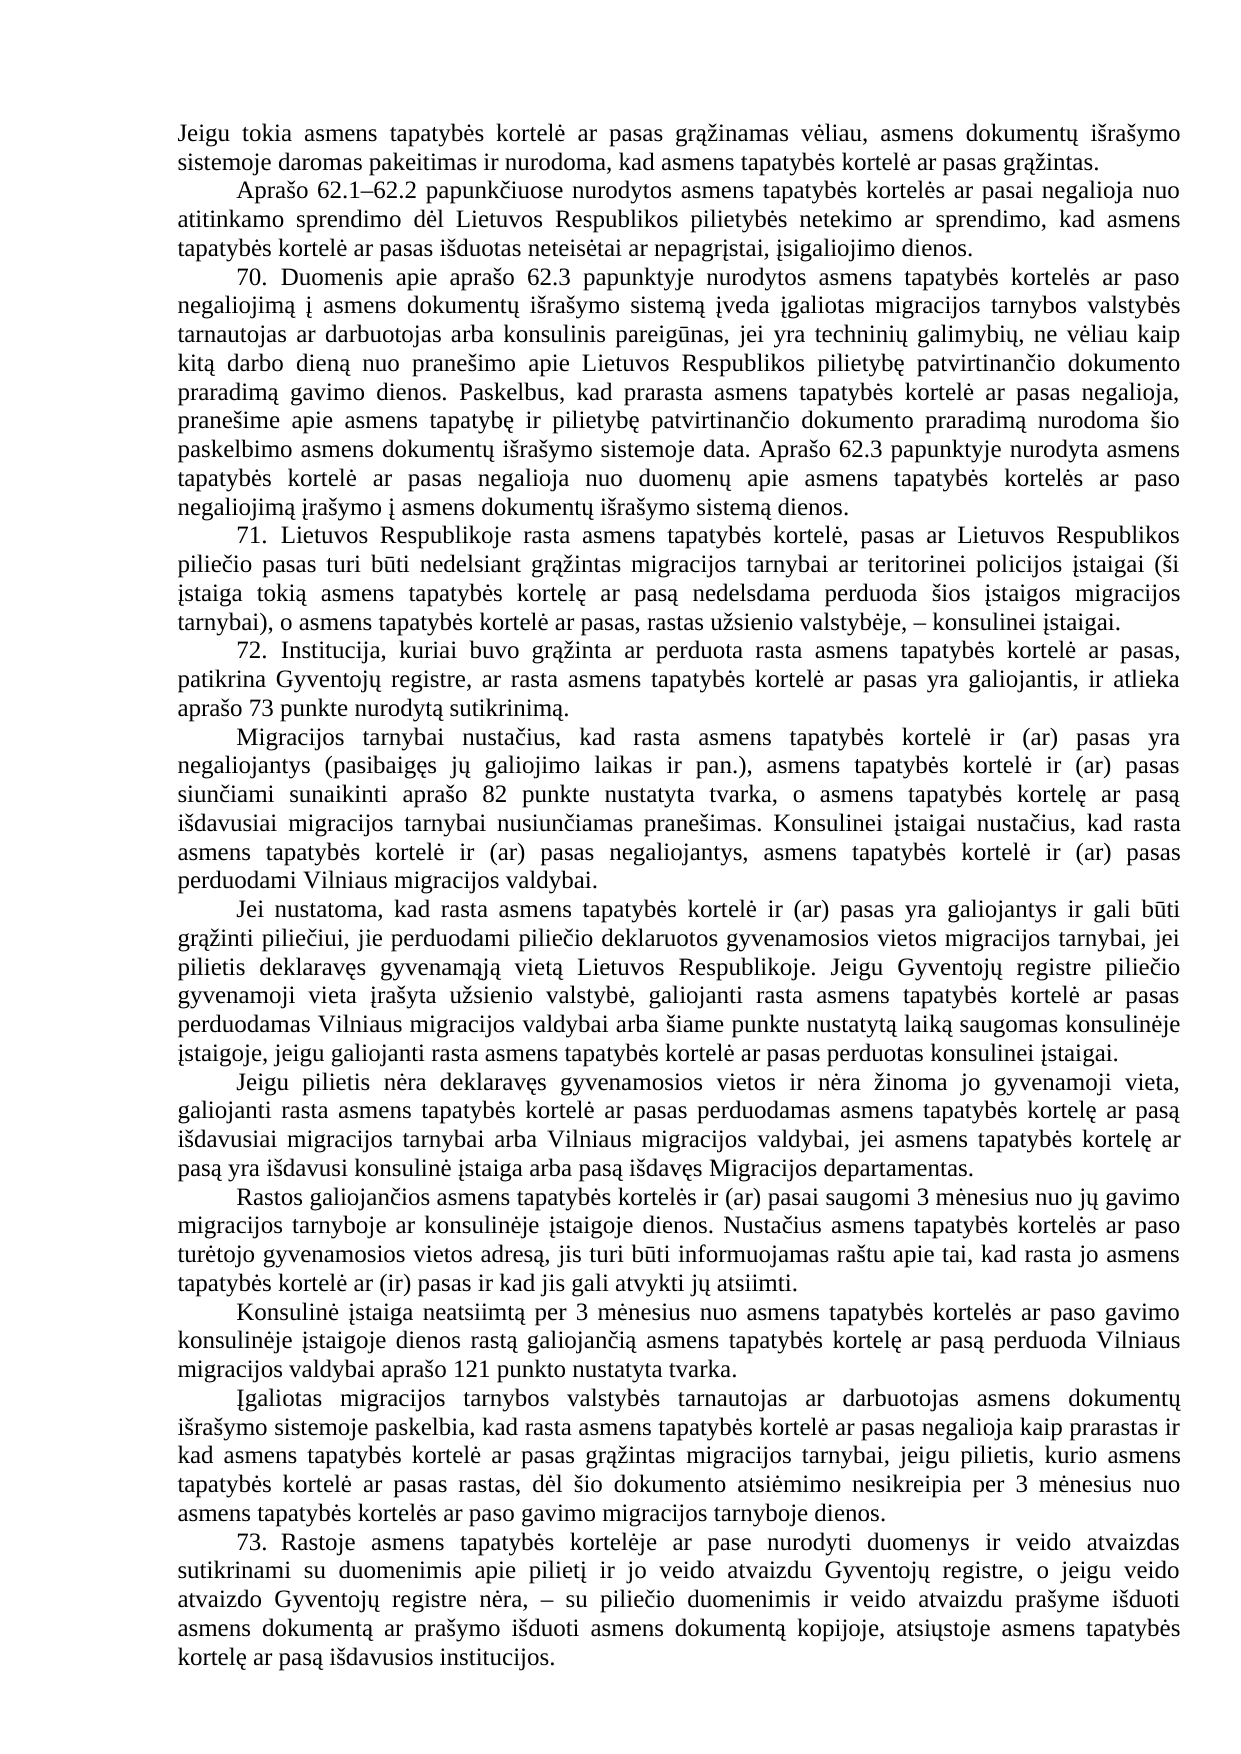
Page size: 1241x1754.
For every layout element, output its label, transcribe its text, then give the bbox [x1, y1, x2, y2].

text Įgaliotas migracijos tarnybos valstybės tarnautojas ar darbuotojas asmens dokumentų išrašymo sistemoje paskelbia, kad rasta asmens tapatybės kortelė ar pasas negalioja kaip prarastas ir kad asmens tapatybės kortelė ar pasas grąžintas migracijos tarnybai, jeigu pilietis, kurio asmens tapatybės kortelė ar pasas rastas, dėl šio dokumento atsiėmimo nesikreipia per 3 mėnesius nuo asmens tapatybės kortelės ar paso gavimo migracijos tarnyboje dienos. [177, 1383, 1181, 1527]
text 70. Duomenis apie aprašo 62.3 papunktyje nurodytos asmens tapatybės kortelės ar paso negaliojimą į asmens dokumentų išrašymo sistemą įveda įgaliotas migracijos tarnybos valstybės tarnautojas ar darbuotojas arba konsulinis pareigūnas, jei yra techninių galimybių, ne vėliau kaip kitą darbo dieną nuo pranešimo apie Lietuvos Respublikos pilietybę patvirtinančio dokumento praradimą gavimo dienos. Paskelbus, kad prarasta asmens tapatybės kortelė ar pasas negalioja, pranešime apie asmens tapatybę ir pilietybę patvirtinančio dokumento praradimą nurodoma šio paskelbimo asmens dokumentų išrašymo sistemoje data. Aprašo 62.3 papunktyje nurodyta asmens tapatybės kortelė ar pasas negalioja nuo duomenų apie asmens tapatybės kortelės ar paso negaliojimą įrašymo į asmens dokumentų išrašymo sistemą dienos. [177, 262, 1181, 521]
text Rastos galiojančios asmens tapatybės kortelės ir (ar) pasai saugomi 3 mėnesius nuo jų gavimo migracijos tarnyboje ar konsulinėje įstaigoje dienos. Nustačius asmens tapatybės kortelės ar paso turėtojo gyvenamosios vietos adresą, jis turi būti informuojamas raštu apie tai, kad rasta jo asmens tapatybės kortelė ar (ir) pasas ir kad jis gali atvykti jų atsiimti. [177, 1182, 1181, 1297]
text Jeigu tokia asmens tapatybės kortelė ar pasas grąžinamas vėliau, asmens dokumentų išrašymo sistemoje daromas pakeitimas ir nurodoma, kad asmens tapatybės kortelė ar pasas grąžintas. [177, 118, 1181, 176]
text 72. Institucija, kuriai buvo grąžinta ar perduota rasta asmens tapatybės kortelė ar pasas, patikrina Gyventojų registre, ar rasta asmens tapatybės kortelė ar pasas yra galiojantis, ir atlieka aprašo 73 punkte nurodytą sutikrinimą. [177, 636, 1181, 722]
text 73. Rastoje asmens tapatybės kortelėje ar pase nurodyti duomenys ir veido atvaizdas sutikrinami su duomenimis apie pilietį ir jo veido atvaizdu Gyventojų registre, o jeigu veido atvaizdo Gyventojų registre nėra, – su piliečio duomenimis ir veido atvaizdu prašyme išduoti asmens dokumentą ar prašymo išduoti asmens dokumentą kopijoje, atsiųstoje asmens tapatybės kortelę ar pasą išdavusios institucijos. [177, 1527, 1181, 1671]
text Aprašo 62.1–62.2 papunkčiuose nurodytos asmens tapatybės kortelės ar pasai negalioja nuo atitinkamo sprendimo dėl Lietuvos Respublikos pilietybės netekimo ar sprendimo, kad asmens tapatybės kortelė ar pasas išduotas neteisėtai ar nepagrįstai, įsigaliojimo dienos. [177, 176, 1181, 262]
text Konsulinė įstaiga neatsiimtą per 3 mėnesius nuo asmens tapatybės kortelės ar paso gavimo konsulinėje įstaigoje dienos rastą galiojančią asmens tapatybės kortelę ar pasą perduoda Vilniaus migracijos valdybai aprašo 121 punkto nustatyta tvarka. [177, 1297, 1181, 1383]
text Jei nustatoma, kad rasta asmens tapatybės kortelė ir (ar) pasas yra galiojantys ir gali būti grąžinti piliečiui, jie perduodami piliečio deklaruotos gyvenamosios vietos migracijos tarnybai, jei pilietis deklaravęs gyvenamąją vietą Lietuvos Respublikoje. Jeigu Gyventojų registre piliečio gyvenamoji vieta įrašyta užsienio valstybė, galiojanti rasta asmens tapatybės kortelė ar pasas perduodamas Vilniaus migracijos valdybai arba šiame punkte nustatytą laiką saugomas konsulinėje įstaigoje, jeigu galiojanti rasta asmens tapatybės kortelė ar pasas perduotas konsulinei įstaigai. [177, 894, 1181, 1067]
text Jeigu pilietis nėra deklaravęs gyvenamosios vietos ir nėra žinoma jo gyvenamoji vieta, galiojanti rasta asmens tapatybės kortelė ar pasas perduodamas asmens tapatybės kortelę ar pasą išdavusiai migracijos tarnybai arba Vilniaus migracijos valdybai, jei asmens tapatybės kortelę ar pasą yra išdavusi konsulinė įstaiga arba pasą išdavęs Migracijos departamentas. [177, 1067, 1181, 1182]
text 71. Lietuvos Respublikoje rasta asmens tapatybės kortelė, pasas ar Lietuvos Respublikos piliečio pasas turi būti nedelsiant grąžintas migracijos tarnybai ar teritorinei policijos įstaigai (ši įstaiga tokią asmens tapatybės kortelę ar pasą nedelsdama perduoda šios įstaigos migracijos tarnybai), o asmens tapatybės kortelė ar pasas, rastas užsienio valstybėje, – konsulinei įstaigai. [177, 521, 1181, 636]
text Migracijos tarnybai nustačius, kad rasta asmens tapatybės kortelė ir (ar) pasas yra negaliojantys (pasibaigęs jų galiojimo laikas ir pan.), asmens tapatybės kortelė ir (ar) pasas siunčiami sunaikinti aprašo 82 punkte nustatyta tvarka, o asmens tapatybės kortelę ar pasą išdavusiai migracijos tarnybai nusiunčiamas pranešimas. Konsulinei įstaigai nustačius, kad rasta asmens tapatybės kortelė ir (ar) pasas negaliojantys, asmens tapatybės kortelė ir (ar) pasas perduodami Vilniaus migracijos valdybai. [177, 722, 1181, 894]
